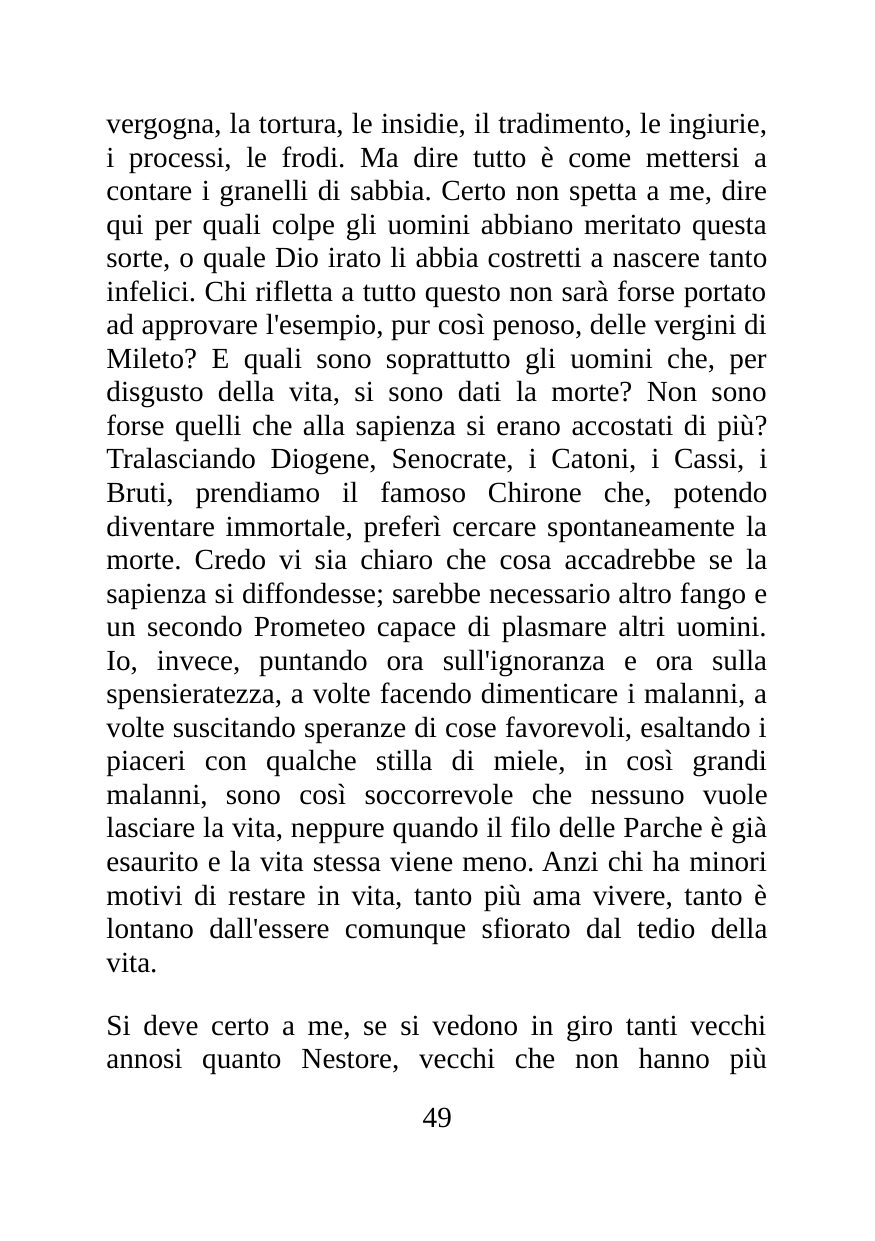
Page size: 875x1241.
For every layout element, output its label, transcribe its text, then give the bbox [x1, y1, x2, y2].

text Si deve certo a me, se si vedono in giro tanti vecchi annosi quanto Nestore, vecchi che non hanno più [106, 1008, 768, 1075]
text vergogna, la tortura, le insidie, il tradimento, le ingiurie, i processi, le frodi. Ma dire tutto è come mettersi a contare i granelli di sabbia. Certo non spetta a me, dire qui per quali colpe gli uomini abbiano meritato questa sorte, o quale Dio irato li abbia costretti a nascere tanto infelici. Chi rifletta a tutto questo non sarà forse portato ad approvare l'esempio, pur così penoso, delle vergini di Mileto? E quali sono soprattutto gli uomini che, per disgusto della vita, si sono dati la morte? Non sono forse quelli che alla sapienza si erano accostati di più? Tralasciando Diogene, Senocrate, i Catoni, i Cassi, i Bruti, prendiamo il famoso Chirone che, potendo diventare immortale, preferì cercare spontaneamente la morte. Credo vi sia chiaro che cosa accadrebbe se la sapienza si diffondesse; sarebbe necessario altro fango e un secondo Prometeo capace di plasmare altri uomini. Io, invece, puntando ora sull'ignoranza e ora sulla spensieratezza, a volte facendo dimenticare i malanni, a volte suscitando speranze di cose favorevoli, esaltando i piaceri con qualche stilla di miele, in così grandi malanni, sono così soccorrevole che nessuno vuole lasciare la vita, neppure quando il filo delle Parche è già esaurito e la vita stessa viene meno. Anzi chi ha minori motivi di restare in vita, tanto più ama vivere, tanto è lontano dall'essere comunque sfiorato dal tedio della vita. [106, 106, 768, 978]
